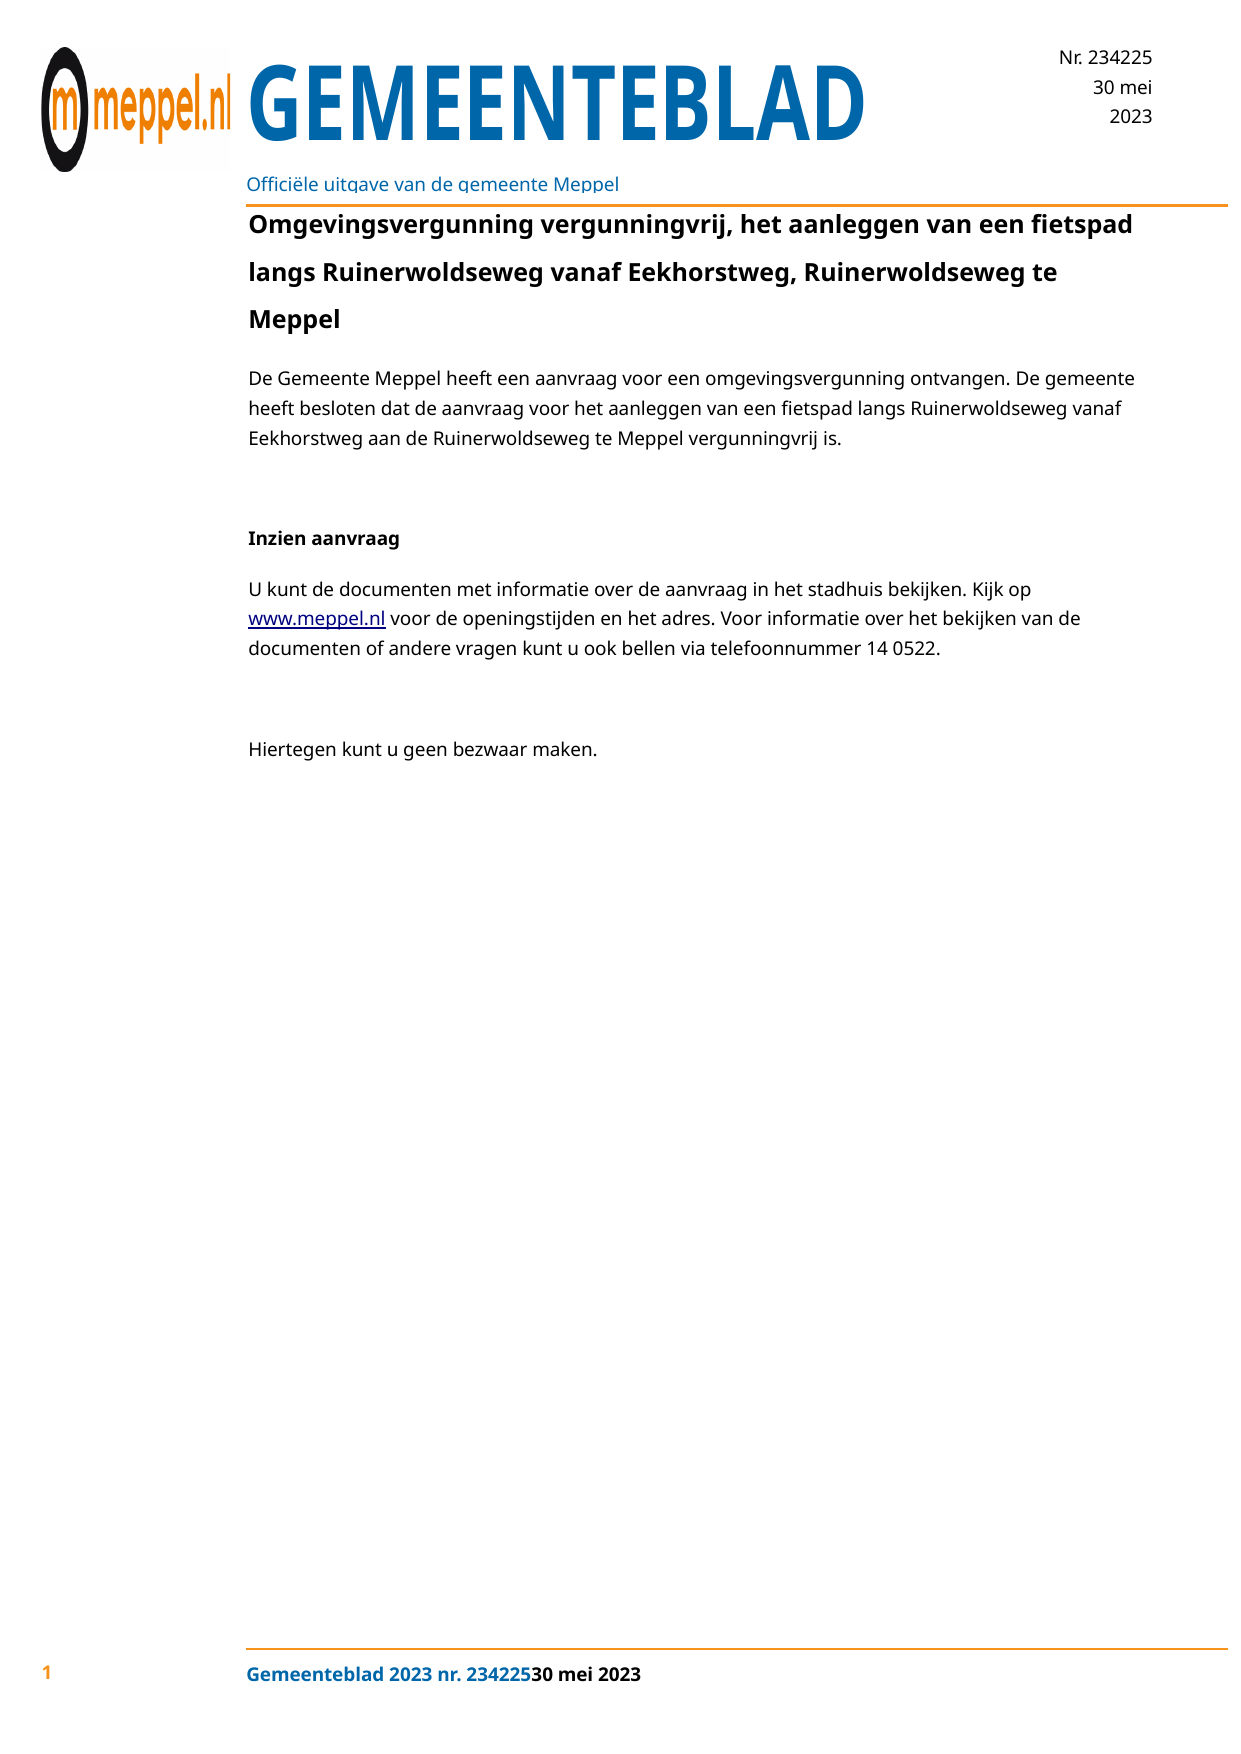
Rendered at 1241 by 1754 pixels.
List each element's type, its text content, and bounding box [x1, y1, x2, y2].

text Hiertegen kunt u geen bezwaar maken. [248, 736, 1152, 762]
text Omgevingsvergunning vergunningvrij, het aanleggen van een fietspad langs Ruinerwoldseweg vanaf Eekhorstweg, Ruinerwoldseweg te Meppel [248, 207, 1152, 336]
picture [41, 47, 231, 172]
text Inzien aanvraag [248, 526, 1152, 551]
text De Gemeente Meppel heeft een aanvraag voor een omgevingsvergunning ontvangen. De gemeente heeft besloten dat de aanvraag voor het aanleggen van een fietspad langs Ruinerwoldseweg vanaf Eekhorstweg aan de Ruinerwoldseweg te Meppel vergunningvrij is. [248, 366, 1152, 450]
text U kunt de documenten met informatie over de aanvraag in het stadhuis bekijken. Kijk op www.meppel.nl voor de openingstijden en het adres. Voor informatie over het bekijken van de documenten of andere vragen kunt u ook bellen via telefoonnummer 14 0522. [248, 576, 1152, 661]
